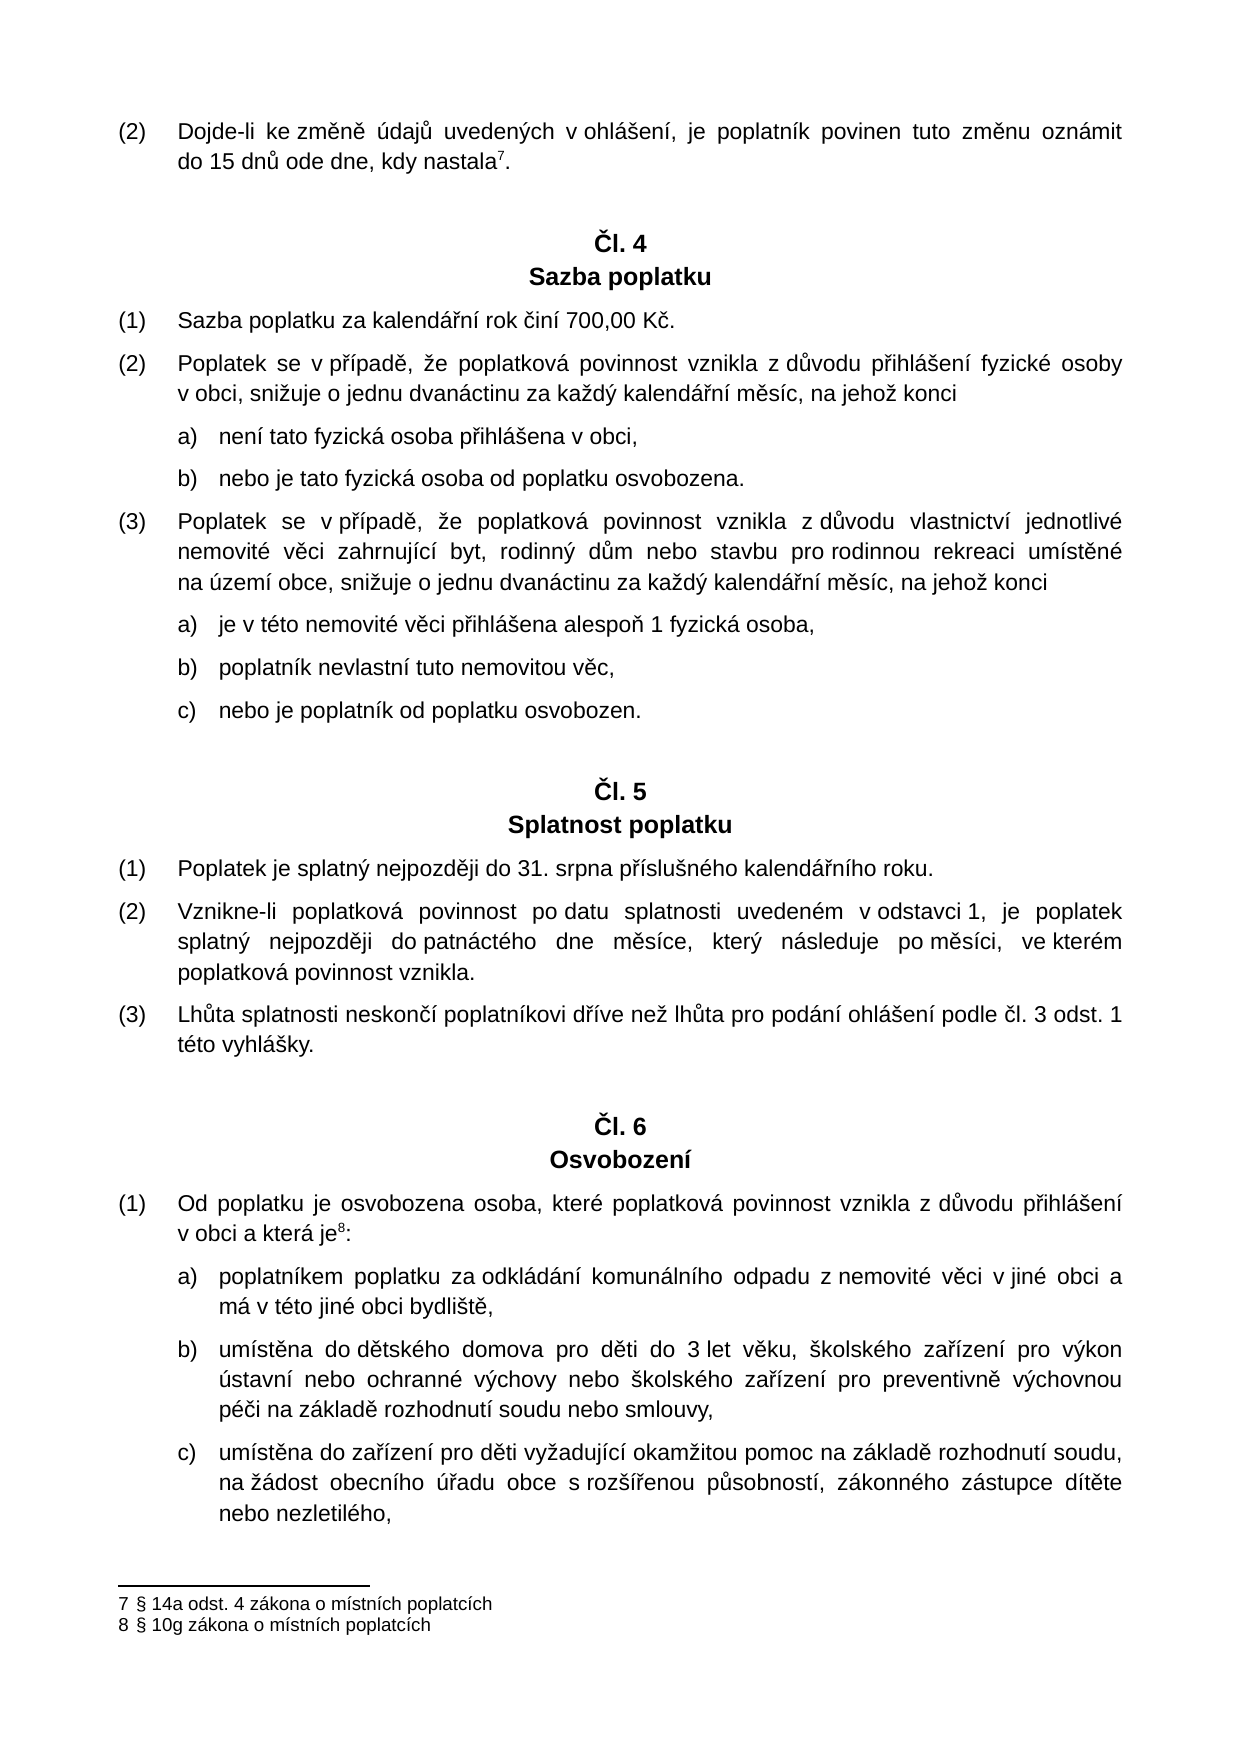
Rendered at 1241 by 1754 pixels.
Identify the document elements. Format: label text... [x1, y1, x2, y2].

list poplatník nevlastní tuto nemovitou věc, [177, 654, 1122, 680]
list Dojde-li ke změně údajů uvedených v ohlášení, je poplatník povinen tuto změnu oznámit do 15 dnů ode dne, kdy nastala. [118, 118, 1122, 175]
list nebo je tato fyzická osoba od poplatku osvobozena. [177, 465, 1122, 492]
subtitle Čl. 5 Splatnost poplatku [118, 777, 1122, 839]
list Sazba poplatku za kalendářní rok činí 700,00 Kč. [118, 307, 1122, 333]
list poplatníkem poplatku za odkládání komunálního odpadu z nemovité věci v jiné obci a má v této jiné obci bydliště, [177, 1263, 1122, 1320]
list Vznikne-li poplatková povinnost po datu splatnosti uvedeném v odstavci 1, je poplatek splatný nejpozději do patnáctého dne měsíce, který následuje po měsíci, ve kterém poplatková povinnost vznikla. [118, 898, 1122, 985]
list nebo je poplatník od poplatku osvobozen. [177, 697, 1122, 723]
list Poplatek se v případě, že poplatková povinnost vznikla z důvodu vlastnictví jednotlivé nemovité věci zahrnující byt, rodinný dům nebo stavbu pro rodinnou rekreaci umístěné na území obce, snižuje o jednu dvanáctinu za každý kalendářní měsíc, na jehož konci [118, 508, 1122, 595]
list Lhůta splatnosti neskončí poplatníkovi dříve než lhůta pro podání ohlášení podle čl. 3 odst. 1 této vyhlášky. [118, 1001, 1122, 1058]
subtitle Čl. 6 Osvobození [118, 1112, 1122, 1173]
list Poplatek je splatný nejpozději do 31. srpna příslušného kalendářního roku. [118, 855, 1122, 882]
list není tato fyzická osoba přihlášena v obci, [177, 423, 1122, 449]
list Od poplatku je osvobozena osoba, které poplatková povinnost vznikla z důvodu přihlášení v obci a která je: [118, 1190, 1122, 1247]
list umístěna do dětského domova pro děti do 3 let věku, školského zařízení pro výkon ústavní nebo ochranné výchovy nebo školského zařízení pro preventivně výchovnou péči na základě rozhodnutí soudu nebo smlouvy, [177, 1336, 1122, 1423]
list § 14a odst. 4 zákona o místních poplatcích [118, 1592, 1122, 1614]
list Poplatek se v případě, že poplatková povinnost vznikla z důvodu přihlášení fyzické osoby v obci, snižuje o jednu dvanáctinu za každý kalendářní měsíc, na jehož konci [118, 350, 1122, 406]
list § 10g zákona o místních poplatcích [118, 1614, 1122, 1635]
list umístěna do zařízení pro děti vyžadující okamžitou pomoc na základě rozhodnutí soudu, na žádost obecního úřadu obce s rozšířenou působností, zákonného zástupce dítěte nebo nezletilého, [177, 1439, 1122, 1526]
list je v této nemovité věci přihlášena alespoň 1 fyzická osoba, [177, 611, 1122, 638]
subtitle Čl. 4 Sazba poplatku [118, 228, 1122, 290]
